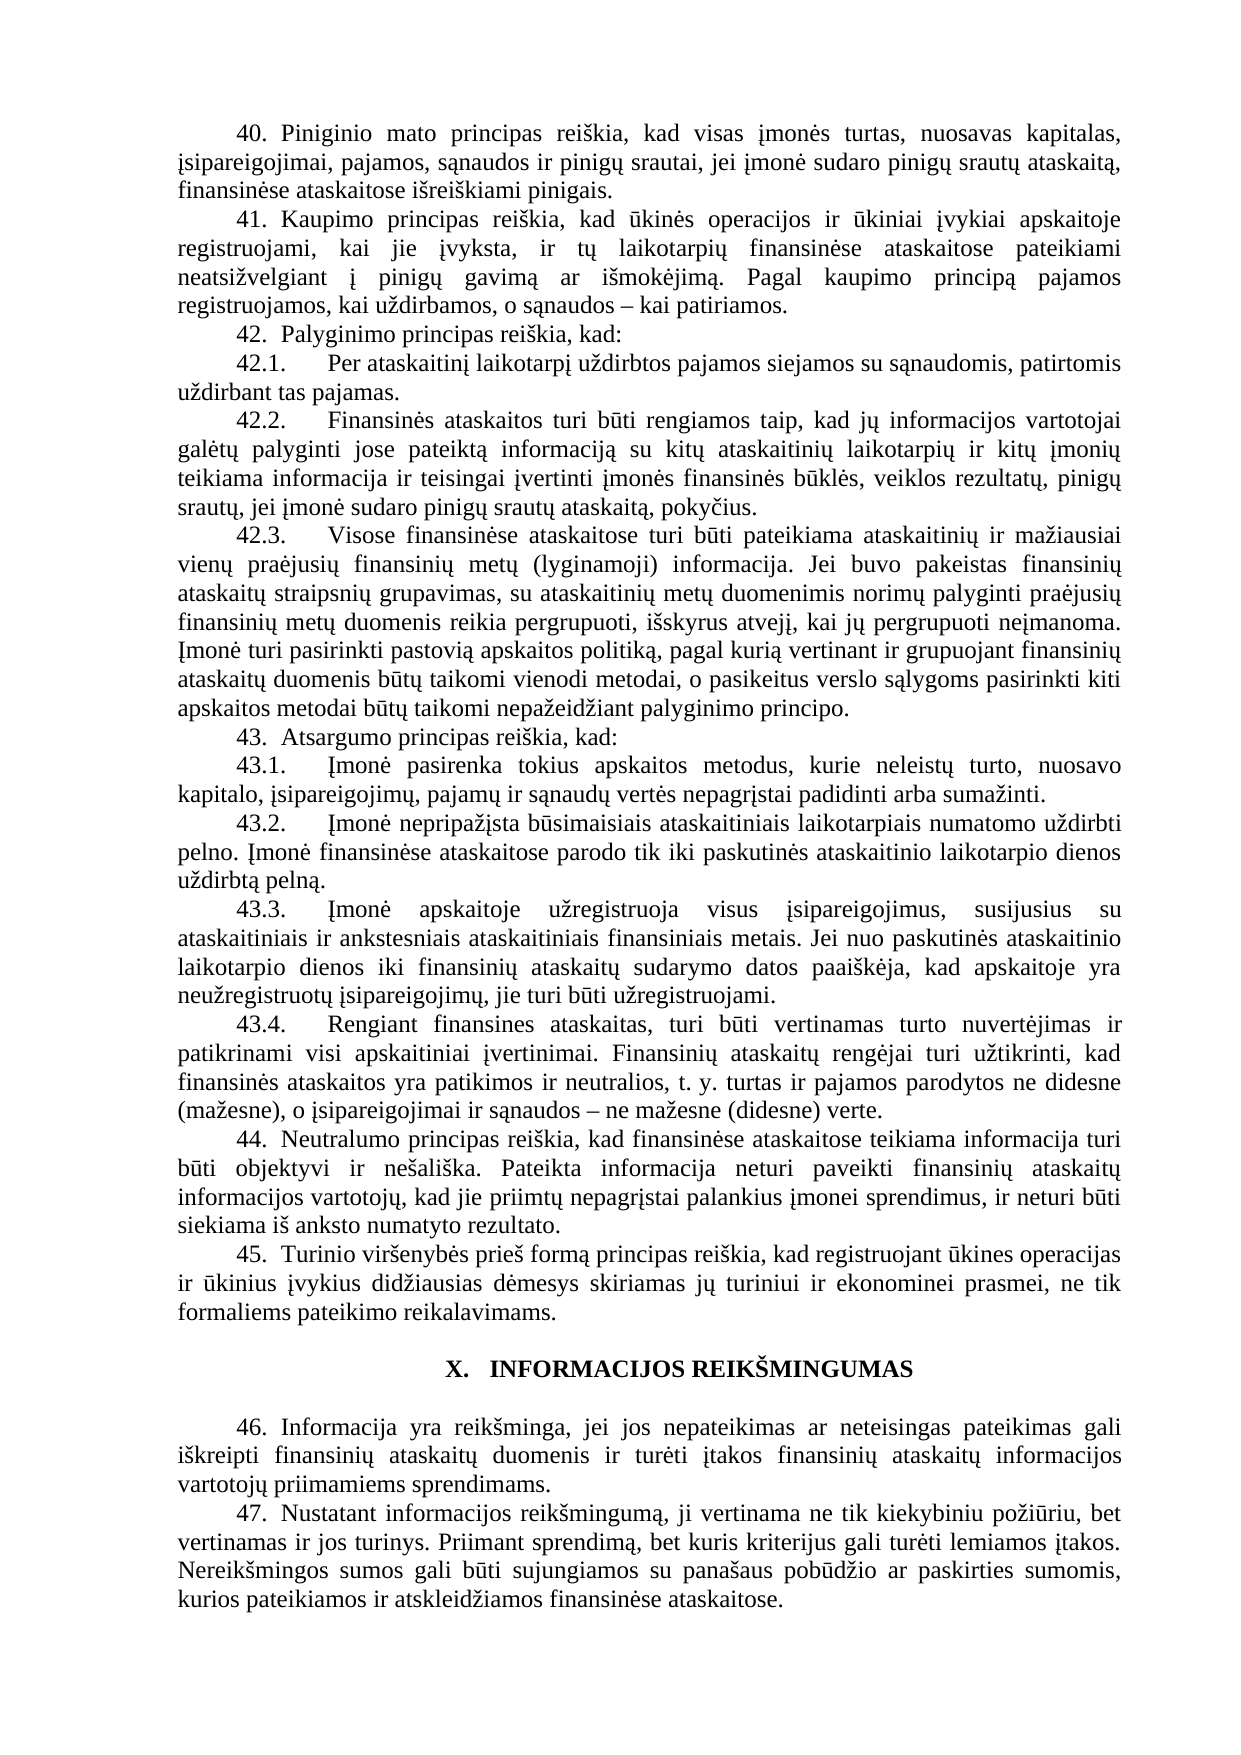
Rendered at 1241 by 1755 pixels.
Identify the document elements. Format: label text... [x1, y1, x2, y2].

text 42.1. Per ataskaitinį laikotarpį uždirbtos pajamos siejamos su sąnaudomis, patirtomis uždirbant tas pajamas. [177, 348, 1122, 406]
text 42.3. Visose finansinėse ataskaitose turi būti pateikiama ataskaitinių ir mažiausiai vienų praėjusių finansinių metų (lyginamoji) informacija. Jei buvo pakeistas finansinių ataskaitų straipsnių grupavimas, su ataskaitinių metų duomenimis norimų palyginti praėjusių finansinių metų duomenis reikia pergrupuoti, išskyrus atvejį, kai jų pergrupuoti neįmanoma. Įmonė turi pasirinkti pastovią apskaitos politiką, pagal kurią vertinant ir grupuojant finansinių ataskaitų duomenis būtų taikomi vienodi metodai, o pasikeitus verslo sąlygoms pasirinkti kiti apskaitos metodai būtų taikomi nepažeidžiant palyginimo principo. [177, 521, 1122, 722]
text 41. Kaupimo principas reiškia, kad ūkinės operacijos ir ūkiniai įvykiai apskaitoje registruojami, kai jie įvyksta, ir tų laikotarpių finansinėse ataskaitose pateikiami neatsižvelgiant į pinigų gavimą ar išmokėjimą. Pagal kaupimo principą pajamos registruojamos, kai uždirbamos, o sąnaudos – kai patiriamos. [177, 204, 1122, 319]
text 46. Informacija yra reikšminga, jei jos nepateikimas ar neteisingas pateikimas gali iškreipti finansinių ataskaitų duomenis ir turėti įtakos finansinių ataskaitų informacijos vartotojų priimamiems sprendimams. [177, 1412, 1122, 1498]
text 44. Neutralumo principas reiškia, kad finansinėse ataskaitose teikiama informacija turi būti objektyvi ir nešališka. Pateikta informacija neturi paveikti finansinių ataskaitų informacijos vartotojų, kad jie priimtų nepagrįstai palankius įmonei sprendimus, ir neturi būti siekiama iš anksto numatyto rezultato. [177, 1124, 1122, 1239]
text 42.2. Finansinės ataskaitos turi būti rengiamos taip, kad jų informacijos vartotojai galėtų palyginti jose pateiktą informaciją su kitų ataskaitinių laikotarpių ir kitų įmonių teikiama informacija ir teisingai įvertinti įmonės finansinės būklės, veiklos rezultatų, pinigų srautų, jei įmonė sudaro pinigų srautų ataskaitą, pokyčius. [177, 406, 1122, 521]
text 43.4. Rengiant finansines ataskaitas, turi būti vertinamas turto nuvertėjimas ir patikrinami visi apskaitiniai įvertinimai. Finansinių ataskaitų rengėjai turi užtikrinti, kad finansinės ataskaitos yra patikimos ir neutralios, t. y. turtas ir pajamos parodytos ne didesne (mažesne), o įsipareigojimai ir sąnaudos – ne mažesne (didesne) verte. [177, 1009, 1122, 1124]
text 43.2. Įmonė nepripažįsta būsimaisiais ataskaitiniais laikotarpiais numatomo uždirbti pelno. Įmonė finansinėse ataskaitose parodo tik iki paskutinės ataskaitinio laikotarpio dienos uždirbtą pelną. [177, 808, 1122, 894]
text X. INFORMACIJOS REIKŠMINGUMAS [177, 1354, 1122, 1383]
text 43.3. Įmonė apskaitoje užregistruoja visus įsipareigojimus, susijusius su ataskaitiniais ir ankstesniais ataskaitiniais finansiniais metais. Jei nuo paskutinės ataskaitinio laikotarpio dienos iki finansinių ataskaitų sudarymo datos paaiškėja, kad apskaitoje yra neužregistruotų įsipareigojimų, jie turi būti užregistruojami. [177, 894, 1122, 1009]
text 43. Atsargumo principas reiškia, kad: [177, 722, 1122, 751]
text 40. Piniginio mato principas reiškia, kad visas įmonės turtas, nuosavas kapitalas, įsipareigojimai, pajamos, sąnaudos ir pinigų srautai, jei įmonė sudaro pinigų srautų ataskaitą, finansinėse ataskaitose išreiškiami pinigais. [177, 118, 1122, 204]
text 42. Palyginimo principas reiškia, kad: [177, 319, 1122, 348]
text 45. Turinio viršenybės prieš formą principas reiškia, kad registruojant ūkines operacijas ir ūkinius įvykius didžiausias dėmesys skiriamas jų turiniui ir ekonominei prasmei, ne tik formaliems pateikimo reikalavimams. [177, 1239, 1122, 1326]
text 43.1. Įmonė pasirenka tokius apskaitos metodus, kurie neleistų turto, nuosavo kapitalo, įsipareigojimų, pajamų ir sąnaudų vertės nepagrįstai padidinti arba sumažinti. [177, 751, 1122, 808]
text 47. Nustatant informacijos reikšmingumą, ji vertinama ne tik kiekybiniu požiūriu, bet vertinamas ir jos turinys. Priimant sprendimą, bet kuris kriterijus gali turėti lemiamos įtakos. Nereikšmingos sumos gali būti sujungiamos su panašaus pobūdžio ar paskirties sumomis, kurios pateikiamos ir atskleidžiamos finansinėse ataskaitose. [177, 1498, 1122, 1613]
